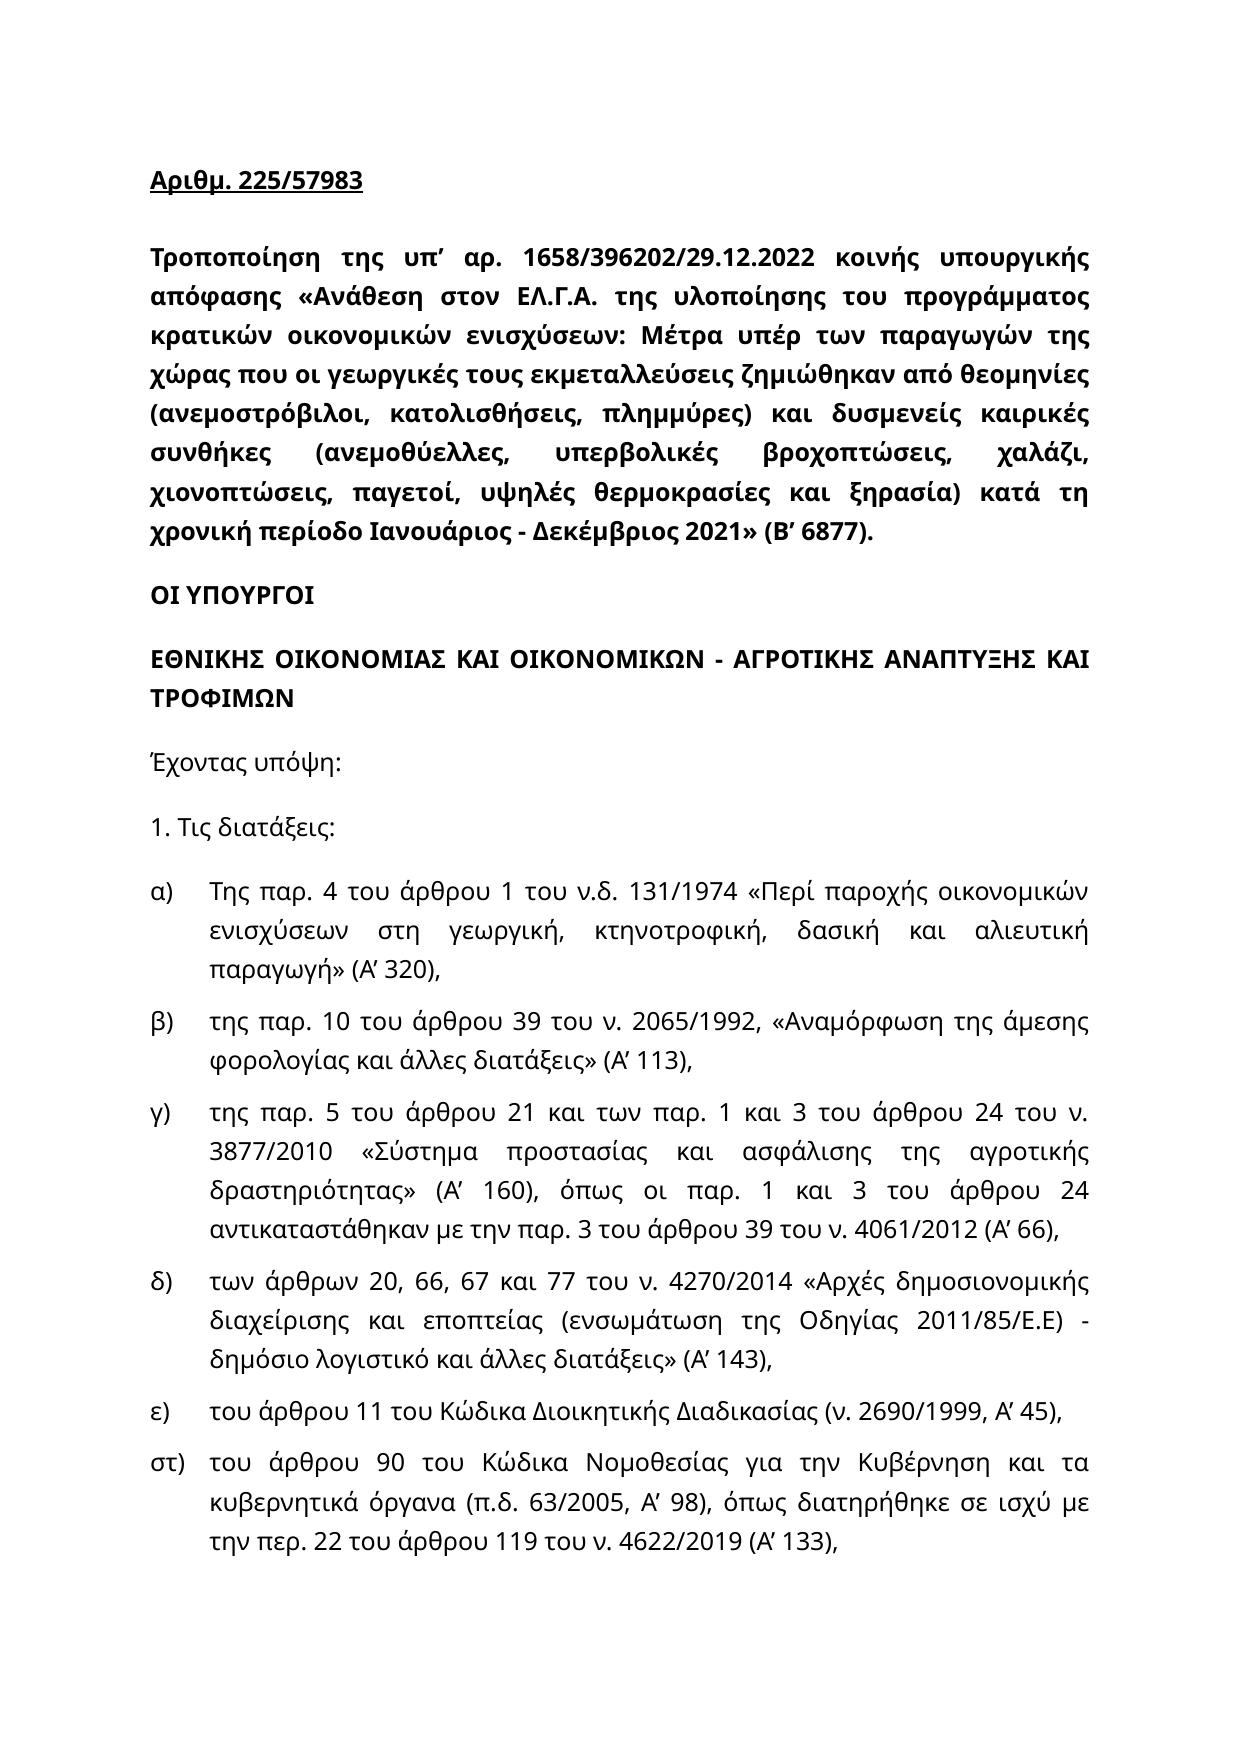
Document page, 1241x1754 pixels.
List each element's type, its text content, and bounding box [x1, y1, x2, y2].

text Τροποποίηση της υπ’ αρ. 1658/396202/29.12.2022 κοινής υπουργικής απόφασης «Ανάθεση στον ΕΛ.Γ.Α. της υλοποίησης του προγράμματος κρατικών οικονομικών ενισχύσεων: Μέτρα υπέρ των παραγωγών της χώρας που οι γεωργικές τους εκμεταλλεύσεις ζημιώθηκαν από θεομηνίες (ανεμοστρόβιλοι, κατολισθήσεις, πλημμύρες) και δυσμενείς καιρικές συνθήκες (ανεμοθύελλες, υπερβολικές βροχοπτώσεις, χαλάζι, χιονοπτώσεις, παγετοί, υψηλές θερμοκρασίες και ξηρασία) κατά τη χρονική περίοδο Ιανουάριος - Δεκέμβριος 2021» (Β’ 6877). [150, 239, 1090, 547]
list στ) του άρθρου 90 του Κώδικα Νομοθεσίας για την Κυβέρνηση και τα κυβερνητικά όργανα (π.δ. 63/2005, Α’ 98), όπως διατηρήθηκε σε ισχύ με την περ. 22 του άρθρου 119 του ν. 4622/2019 (Α’ 133), [150, 1445, 1090, 1557]
text ΕΘΝΙΚΗΣ ΟΙΚΟΝΟΜΙΑΣ ΚΑΙ ΟΙΚΟΝΟΜΙΚΩΝ - ΑΓΡΟΤΙΚΗΣ ΑΝΑΠΤΥΞΗΣ ΚΑΙ ΤΡΟΦΙΜΩΝ [150, 642, 1090, 715]
list α) Της παρ. 4 του άρθρου 1 του ν.δ. 131/1974 «Περί παροχής οικονομικών ενισχύσεων στη γεωργική, κτηνοτροφική, δασική και αλιευτική παραγωγή» (Α’ 320), [150, 873, 1090, 986]
list β) της παρ. 10 του άρθρου 39 του ν. 2065/1992, «Αναμόρφωση της άμεσης φορολογίας και άλλες διατάξεις» (Α’ 113), [150, 1003, 1090, 1077]
text ΟΙ ΥΠΟΥΡΓΟΙ [150, 577, 1090, 612]
title Αριθμ. 225/57983 [150, 162, 1090, 197]
list ε) του άρθρου 11 του Κώδικα Διοικητικής Διαδικασίας (ν. 2690/1999, Α’ 45), [150, 1393, 1090, 1427]
text Έχοντας υπόψη: [150, 745, 1090, 779]
list δ) των άρθρων 20, 66, 67 και 77 του ν. 4270/2014 «Αρχές δημοσιονομικής διαχείρισης και εποπτείας (ενσωμάτωση της Οδηγίας 2011/85/Ε.Ε) - δημόσιο λογιστικό και άλλες διατάξεις» (Α’ 143), [150, 1263, 1090, 1376]
list γ) της παρ. 5 του άρθρου 21 και των παρ. 1 και 3 του άρθρου 24 του ν. 3877/2010 «Σύστημα προστασίας και ασφάλισης της αγροτικής δραστηριότητας» (Α’ 160), όπως οι παρ. 1 και 3 του άρθρου 24 αντικαταστάθηκαν με την παρ. 3 του άρθρου 39 του ν. 4061/2012 (Α’ 66), [150, 1094, 1090, 1246]
text 1. Τις διατάξεις: [150, 809, 1090, 843]
